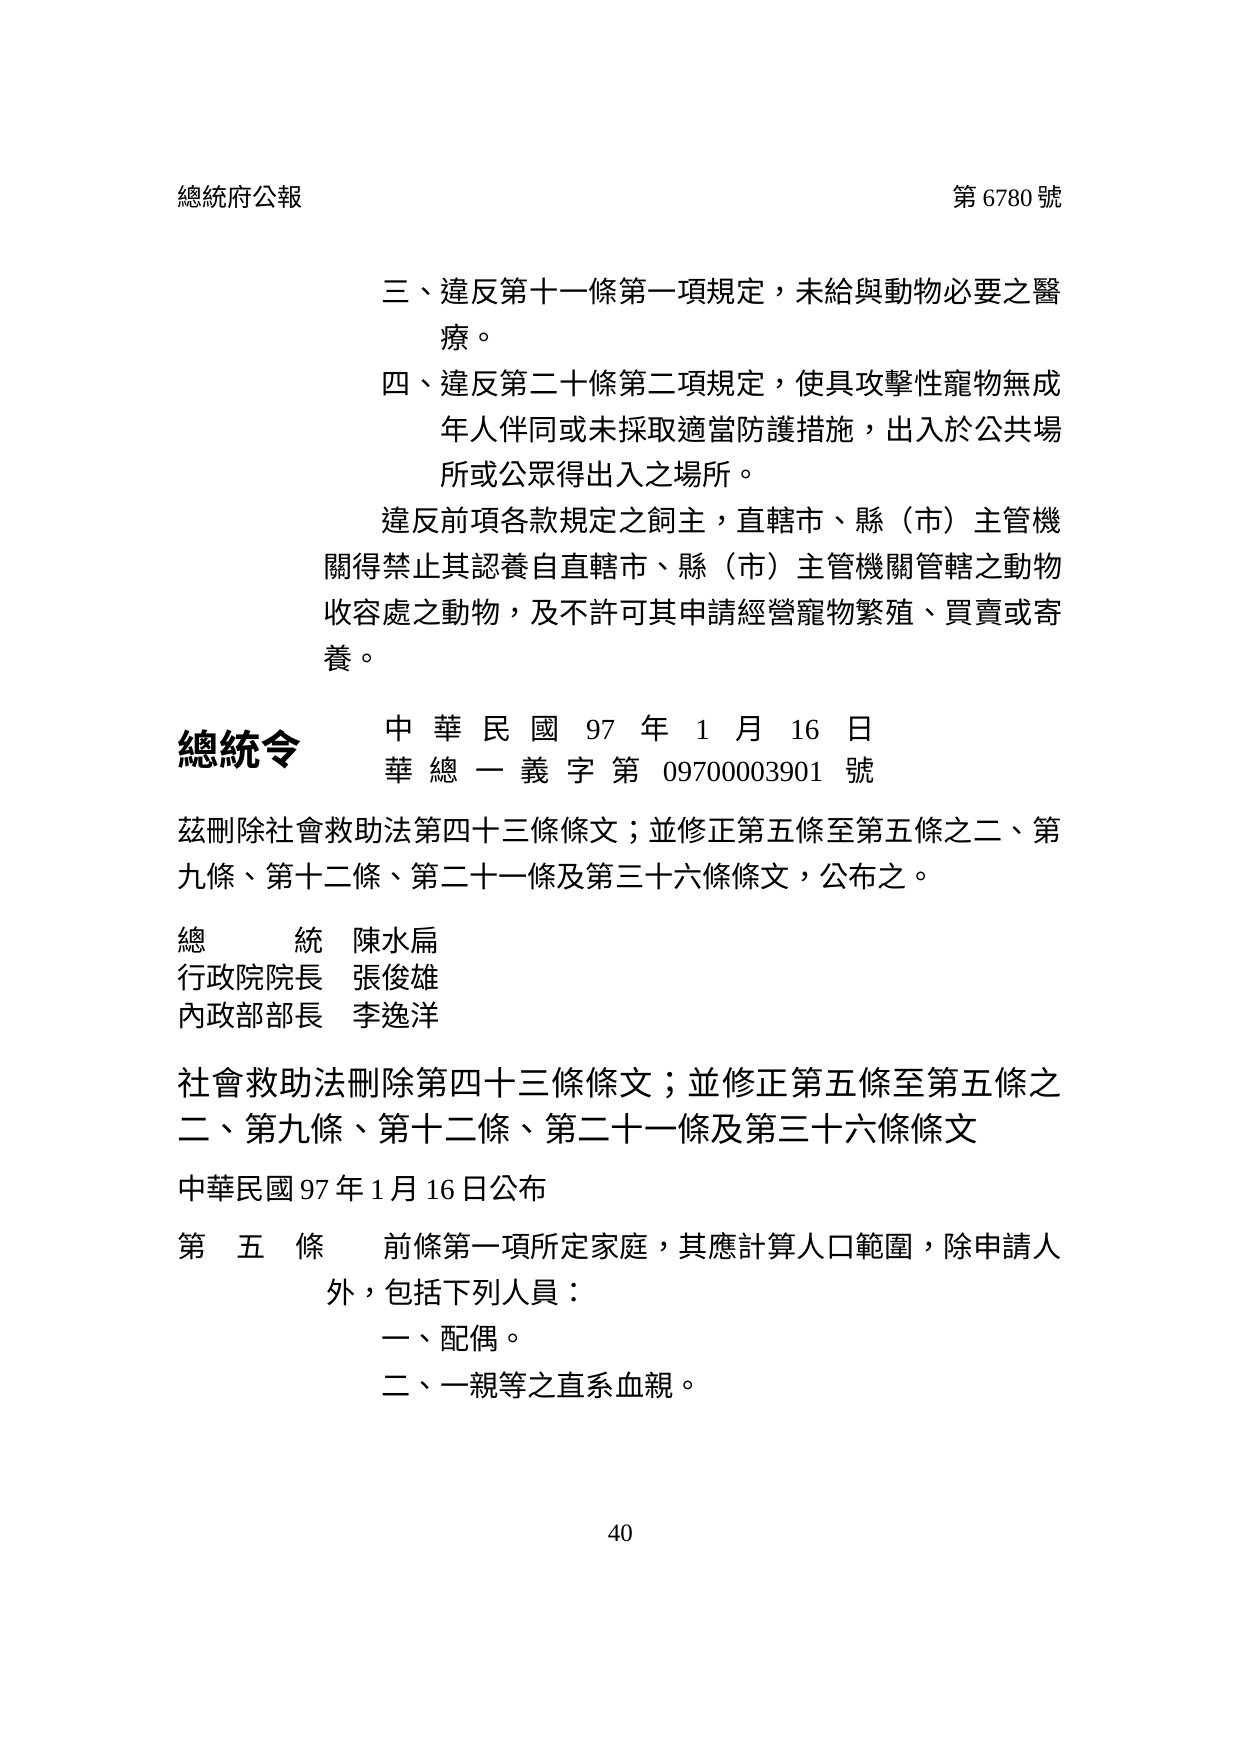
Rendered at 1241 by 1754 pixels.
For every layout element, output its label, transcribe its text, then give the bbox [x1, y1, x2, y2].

text 總 統 陳水扁 [177, 921, 1063, 959]
text 中華民國97年1月16日公布 [177, 1163, 1063, 1209]
text 第 五 條 前條第一項所定家庭，其應計算人口範圍，除申請人外，包括下列人員： [177, 1221, 1063, 1313]
table_header 總統令 [174, 703, 381, 792]
text 違反前項各款規定之飼主，直轄市、縣（市）主管機關得禁止其認養自直轄市、縣（市）主管機關管轄之動物收容處之動物，及不許可其申請經營寵物繁殖、買賣或寄養。 [323, 495, 1063, 678]
text 三、違反第十一條第一項規定，未給與動物必要之醫療。 [381, 266, 1063, 357]
text 四、違反第二十條第二項規定，使具攻擊性寵物無成年人伴同或未採取適當防護措施，出入於公共場所或公眾得出入之場所。 [381, 357, 1063, 495]
text 二、一親等之直系血親。 [381, 1359, 1063, 1406]
text 社會救助法刪除第四十三條條文；並修正第五條至第五條之二、第九條、第十二條、第二十一條及第三十六條條文 [177, 1059, 1063, 1150]
text 一、配偶。 [381, 1313, 1063, 1359]
table_header 中華民國97年1月16日 華總一義字第09700003901號 [381, 703, 877, 792]
text 行政院院長 張俊雄 [177, 959, 1063, 996]
text 內政部部長 李逸洋 [177, 996, 1063, 1034]
text 茲刪除社會救助法第四十三條條文；並修正第五條至第五條之二、第九條、第十二條、第二十一條及第三十六條條文，公布之。 [177, 804, 1063, 896]
